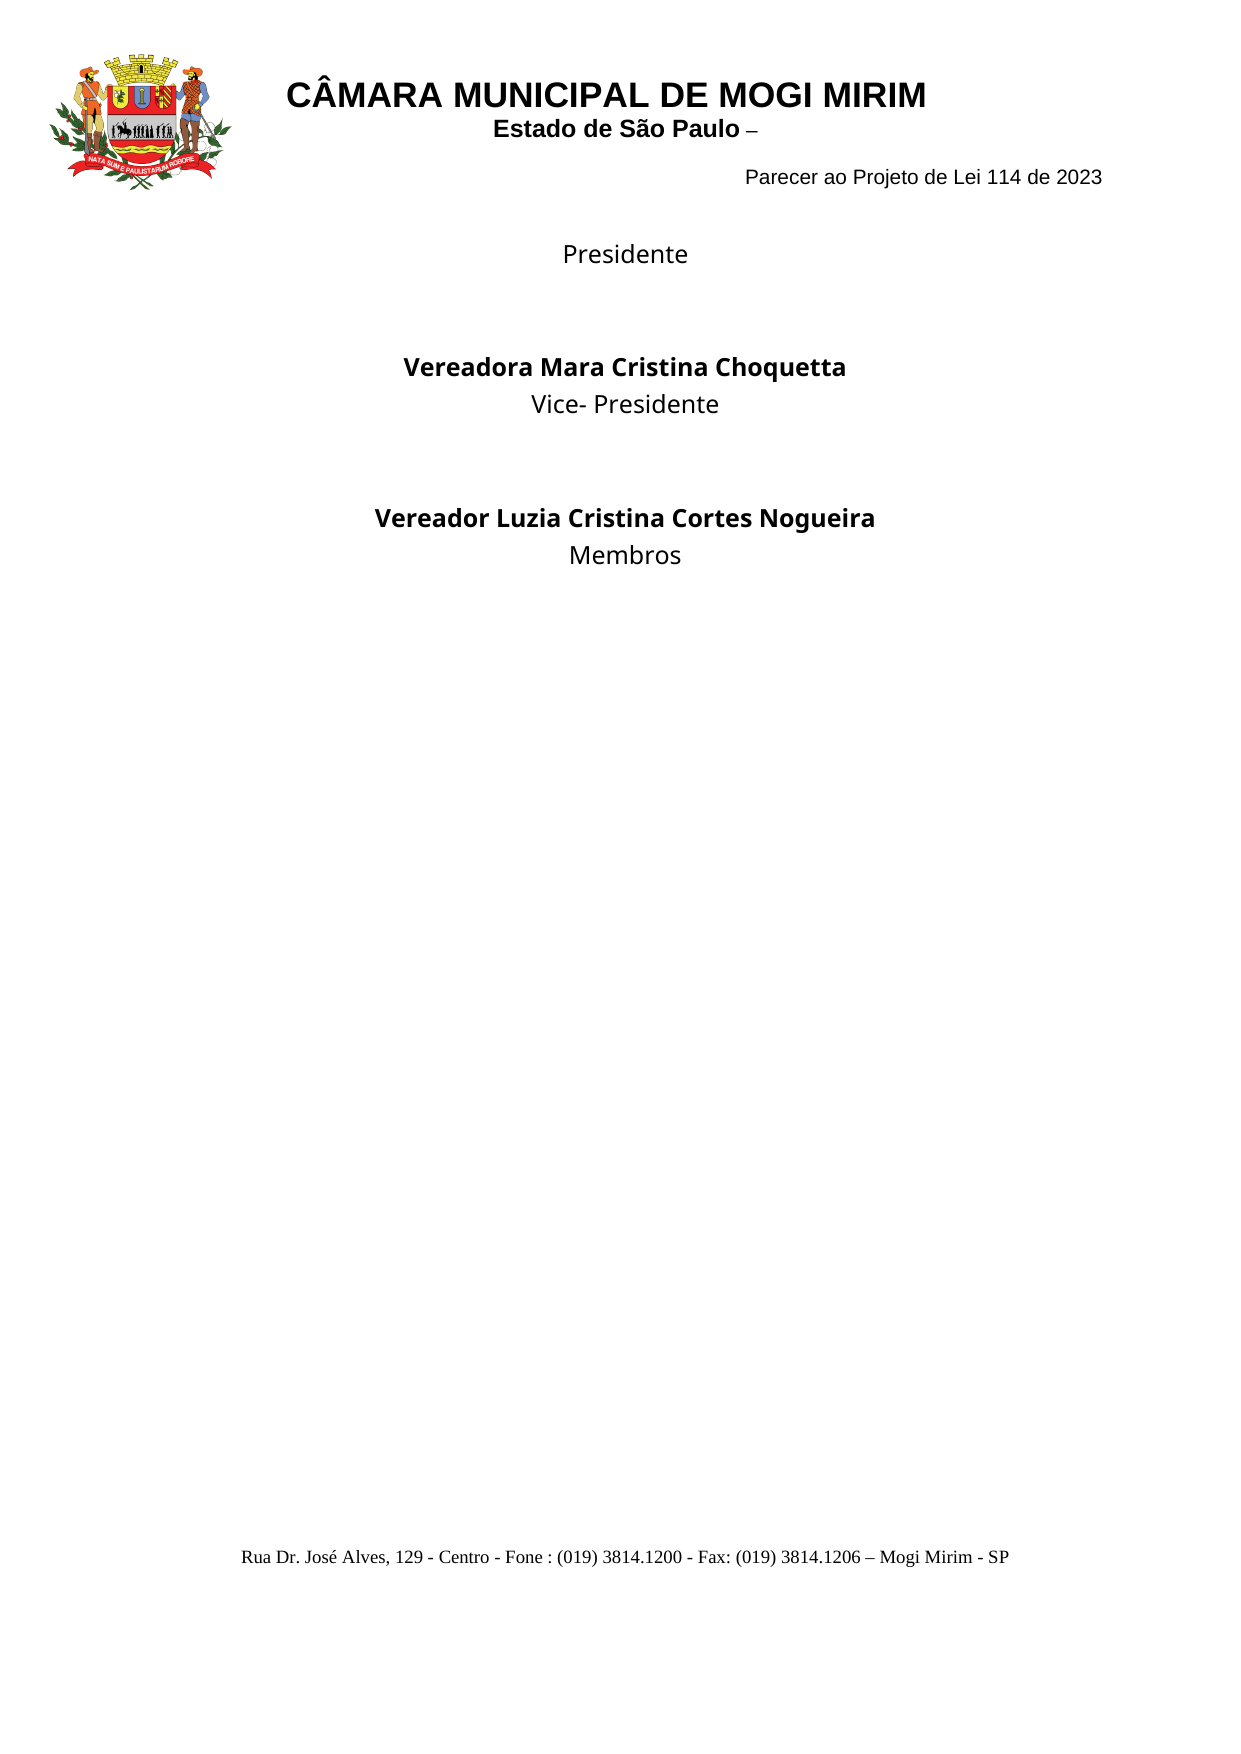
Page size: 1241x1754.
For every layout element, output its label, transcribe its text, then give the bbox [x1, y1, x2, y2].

picture [26, 42, 253, 202]
text Vereadora Mara Cristina Choquetta [148, 349, 1103, 383]
text Membros [148, 538, 1103, 572]
text Vereador Luzia Cristina Cortes Nogueira [148, 500, 1103, 534]
text Vice- Presidente [148, 387, 1103, 421]
text Presidente [148, 236, 1103, 270]
